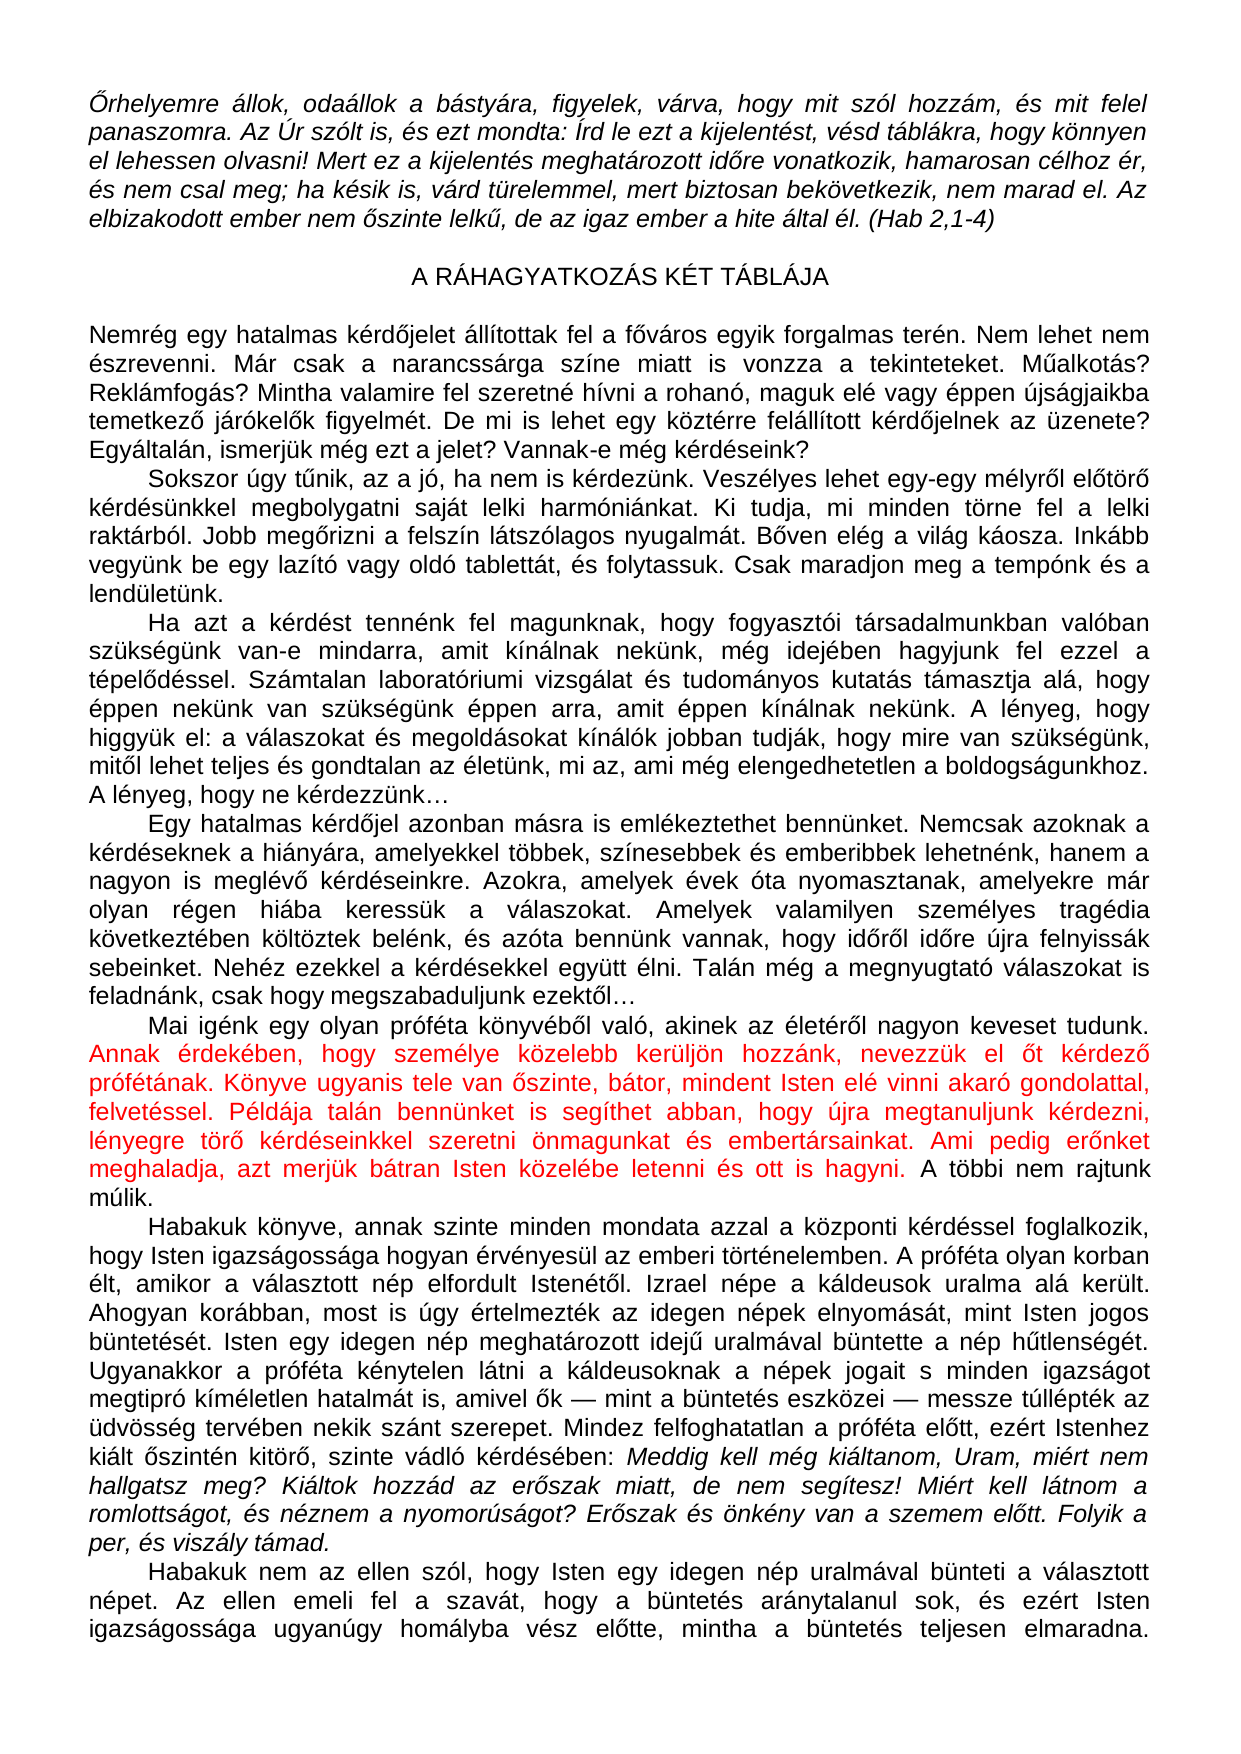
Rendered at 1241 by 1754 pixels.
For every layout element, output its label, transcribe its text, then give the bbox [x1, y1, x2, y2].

text Habakuk könyve, annak szinte minden mondata azzal a központi kérdéssel foglalkozik, hogy Isten igazságossága hogyan érvényesül az emberi történelemben. A próféta olyan korban élt, amikor a választott nép elfordult Istenétől. Izrael népe a káldeusok uralma alá került. Ahogyan korábban, most is úgy értelmezték az idegen népek elnyomását, mint Isten jogos büntetését. Isten egy idegen nép meghatározott idejű uralmával büntette a nép hűtlenségét. Ugyanakkor a próféta kénytelen látni a káldeusoknak a népek jogait s minden igazságot megtipró kíméletlen hatalmát is, amivel ők — mint a büntetés eszközei — messze túllépték az üdvösség tervében nekik szánt szerepet. Mindez felfoghatatlan a próféta előtt, ezért Istenhez kiált őszintén kitörő, szinte vádló kérdésében: Meddig kell még kiáltanom, Uram, miért nem hallgatsz meg? Kiáltok hozzád az erőszak miatt, de nem segítesz! Miért kell látnom a romlottságot, és néznem a nyomorúságot? Erőszak és önkény van a szemem előtt. Folyik a per, és viszály támad. [88, 1212, 1152, 1557]
text Habakuk nem az ellen szól, hogy Isten egy idegen nép uralmával bünteti a választott népet. Az ellen emeli fel a szavát, hogy a büntetés aránytalanul sok, és ezért Isten igazságossága ugyanúgy homályba vész előtte, mintha a büntetés teljesen elmaradna. [88, 1557, 1152, 1643]
text Őrhelyemre állok, odaállok a bástyára, figyelek, várva, hogy mit szól hozzám, és mit felel panaszomra. Az Úr szólt is, és ezt mondta: Írd le ezt a kijelentést, vésd táblákra, hogy könnyen el lehessen olvasni! Mert ez a kijelentés meghatározott időre vonatkozik, hamarosan célhoz ér, és nem csal meg; ha késik is, várd türelemmel, mert biztosan bekövetkezik, nem marad el. Az elbizakodott ember nem őszinte lelkű, de az igaz ember a hite által él. (Hab 2,1-4) [88, 88, 1152, 232]
text Nemrég egy hatalmas kérdőjelet állítottak fel a főváros egyik forgalmas terén. Nem lehet nem észrevenni. Már csak a narancssárga színe miatt is vonzza a tekinteteket. Műalkotás? Reklámfogás? Mintha valamire fel szeretné hívni a rohanó, maguk elé vagy éppen újságjaikba temetkező járókelők figyelmét. De mi is lehet egy köztérre felállított kérdőjelnek az üzenete? Egyáltalán, ismerjük még ezt a jelet? Vannak‑e még kérdéseink? [88, 320, 1152, 464]
text Ha azt a kérdést tennénk fel magunknak, hogy fogyasztói társadalmunkban valóban szükségünk van‑e mindarra, amit kínálnak nekünk, még idejében hagyjunk fel ezzel a tépelődéssel. Számtalan laboratóriumi vizsgálat és tudományos kutatás támasztja alá, hogy éppen nekünk van szükségünk éppen arra, amit éppen kínálnak nekünk. A lényeg, hogy higgyük el: a válaszokat és megoldásokat kínálók jobban tudják, hogy mire van szükségünk, mitől lehet teljes és gondtalan az életünk, mi az, ami még elengedhetetlen a boldogságunkhoz. A lényeg, hogy ne kérdezzünk… [88, 607, 1152, 809]
text A RÁHAGYATKOZÁS KÉT TÁBLÁJA [88, 262, 1152, 291]
text Mai igénk egy olyan próféta könyvéből való, akinek az életéről nagyon keveset tudunk. Annak érdekében, hogy személye közelebb kerüljön hozzánk, nevezzük el őt kérdező prófétának. Könyve ugyanis tele van őszinte, bátor, mindent Isten elé vinni akaró gondolattal, felvetéssel. Példája talán bennünket is segíthet abban, hogy újra megtanuljunk kérdezni, lényegre törő kérdéseinkkel szeretni önmagunkat és embertársainkat. Ami pedig erőnket meghaladja, azt merjük bátran Isten közelébe letenni és ott is hagyni. A többi nem rajtunk múlik. [88, 1011, 1152, 1212]
text Egy hatalmas kérdőjel azonban másra is emlékeztethet bennünket. Nemcsak azoknak a kérdéseknek a hiányára, amelyekkel többek, színesebbek és emberibbek lehetnénk, hanem a nagyon is meglévő kérdéseinkre. Azokra, amelyek évek óta nyomasztanak, amelyekre már olyan régen hiába keressük a válaszokat. Amelyek valamilyen személyes tragédia következtében költöztek belénk, és azóta bennünk vannak, hogy időről időre újra felnyissák sebeinket. Nehéz ezekkel a kérdésekkel együtt élni. Talán még a megnyugtató válaszokat is feladnánk, csak hogy megszabaduljunk ezektől… [88, 809, 1152, 1011]
text Sokszor úgy tűnik, az a jó, ha nem is kérdezünk. Veszélyes lehet egy-egy mélyről előtörő kérdésünkkel megbolygatni saját lelki harmóniánkat. Ki tudja, mi minden törne fel a lelki raktárból. Jobb megőrizni a felszín látszólagos nyugalmát. Bőven elég a világ káosza. Inkább vegyünk be egy lazító vagy oldó tablettát, és folytassuk. Csak maradjon meg a tempónk és a lendületünk. [88, 464, 1152, 607]
